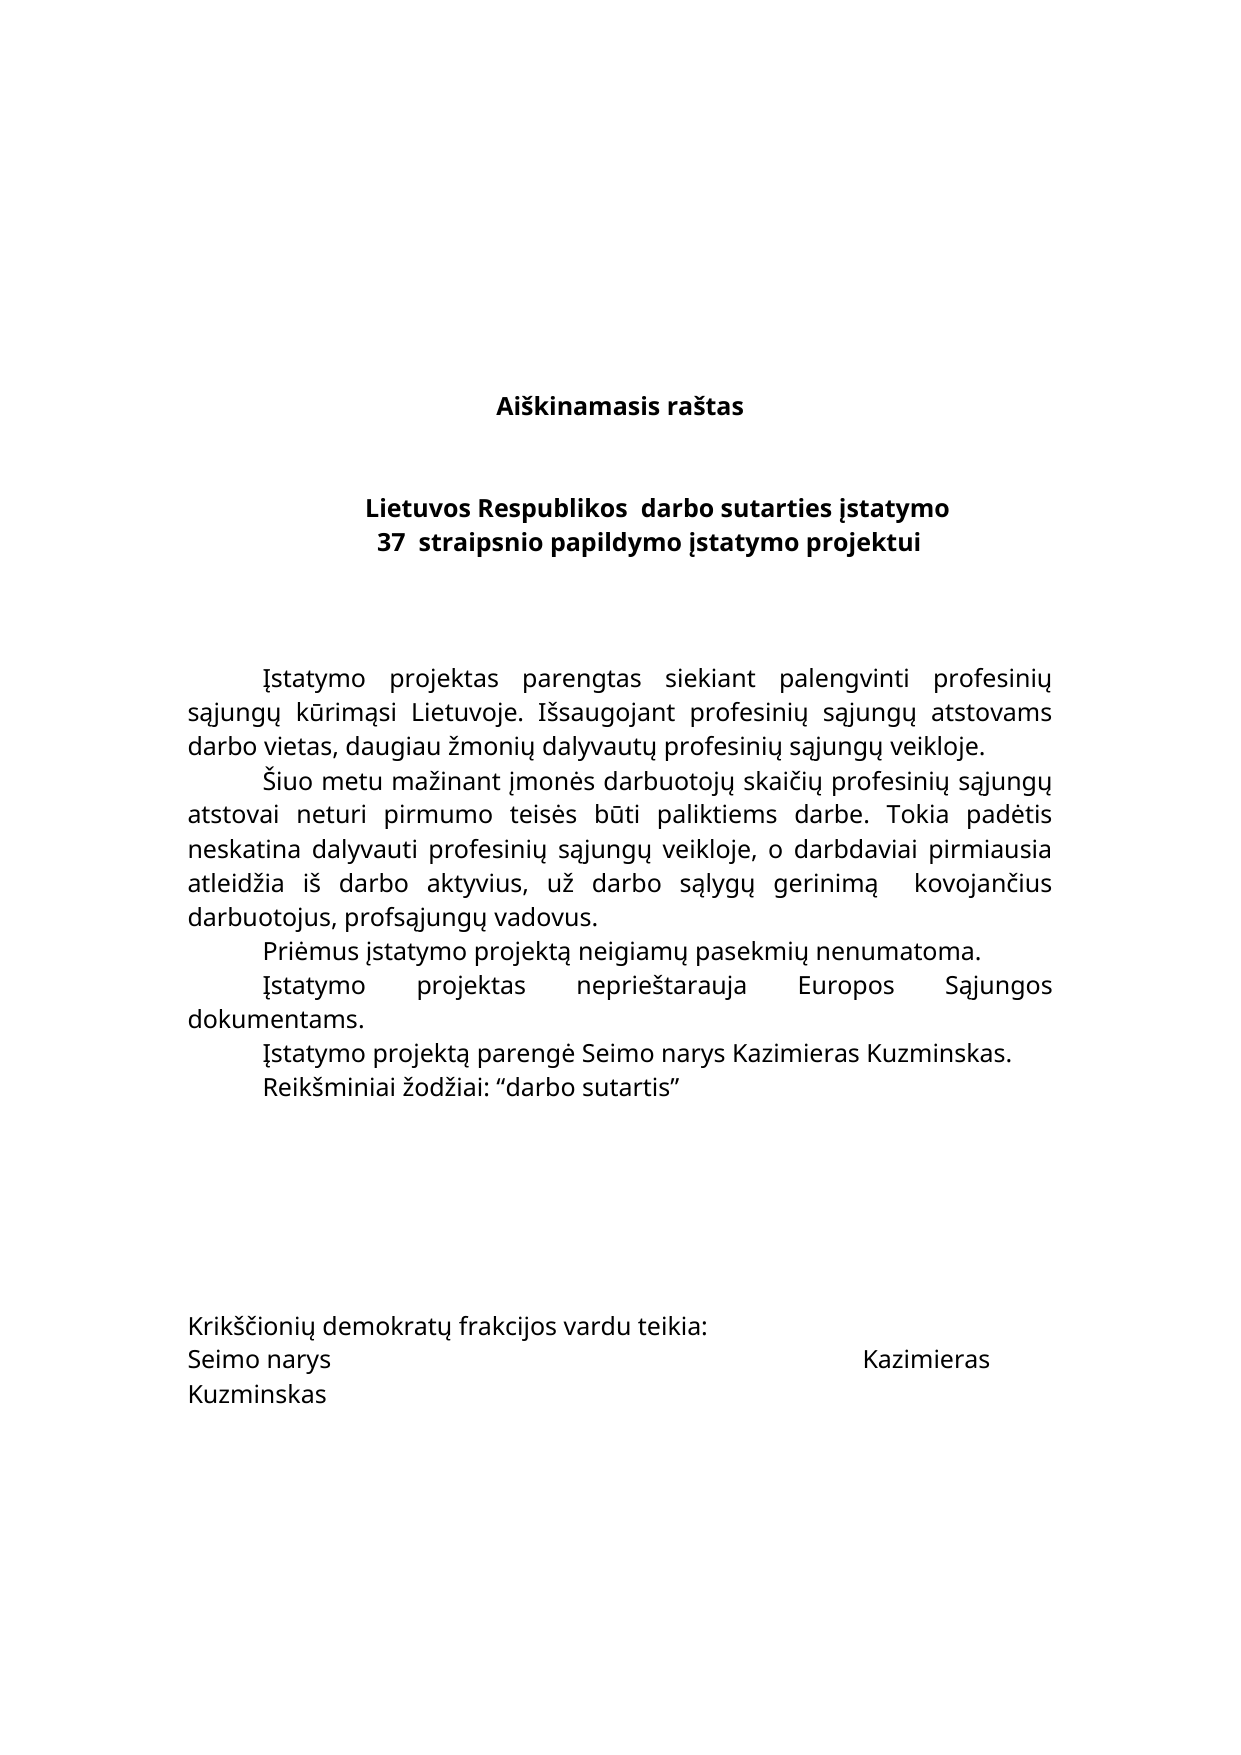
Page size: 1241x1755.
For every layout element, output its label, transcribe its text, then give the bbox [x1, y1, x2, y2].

text Įstatymo projektas parengtas siekiant palengvinti profesinių sąjungų kūrimąsi Lietuvoje. Išsaugojant profesinių sąjungų atstovams darbo vietas, daugiau žmonių dalyvautų profesinių sąjungų veikloje. [187, 661, 1053, 763]
text Įstatymo projektą parengė Seimo narys Kazimieras Kuzminskas. [187, 1036, 1053, 1070]
text Reikšminiai žodžiai: “darbo sutartis” [187, 1070, 1053, 1104]
text Šiuo metu mažinant įmonės darbuotojų skaičių profesinių sąjungų atstovai neturi pirmumo teisės būti paliktiems darbe. Tokia padėtis neskatina dalyvauti profesinių sąjungų veikloje, o darbdaviai pirmiausia atleidžia iš darbo aktyvius, už darbo sąlygų gerinimą kovojančius darbuotojus, profsąjungų vadovus. [187, 763, 1053, 933]
text Aiškinamasis raštas [187, 388, 1053, 422]
text Priėmus įstatymo projektą neigiamų pasekmių nenumatoma. [187, 933, 1053, 967]
text 37 straipsnio papildymo įstatymo projektui [187, 525, 1053, 559]
text Seimo narys Kazimieras Kuzminskas [187, 1342, 1053, 1410]
text Krikščionių demokratų frakcijos vardu teikia: [187, 1308, 1053, 1342]
text Įstatymo projektas neprieštarauja Europos Sąjungos dokumentams. [187, 967, 1053, 1036]
text Lietuvos Respublikos darbo sutarties įstatymo [187, 491, 1053, 525]
